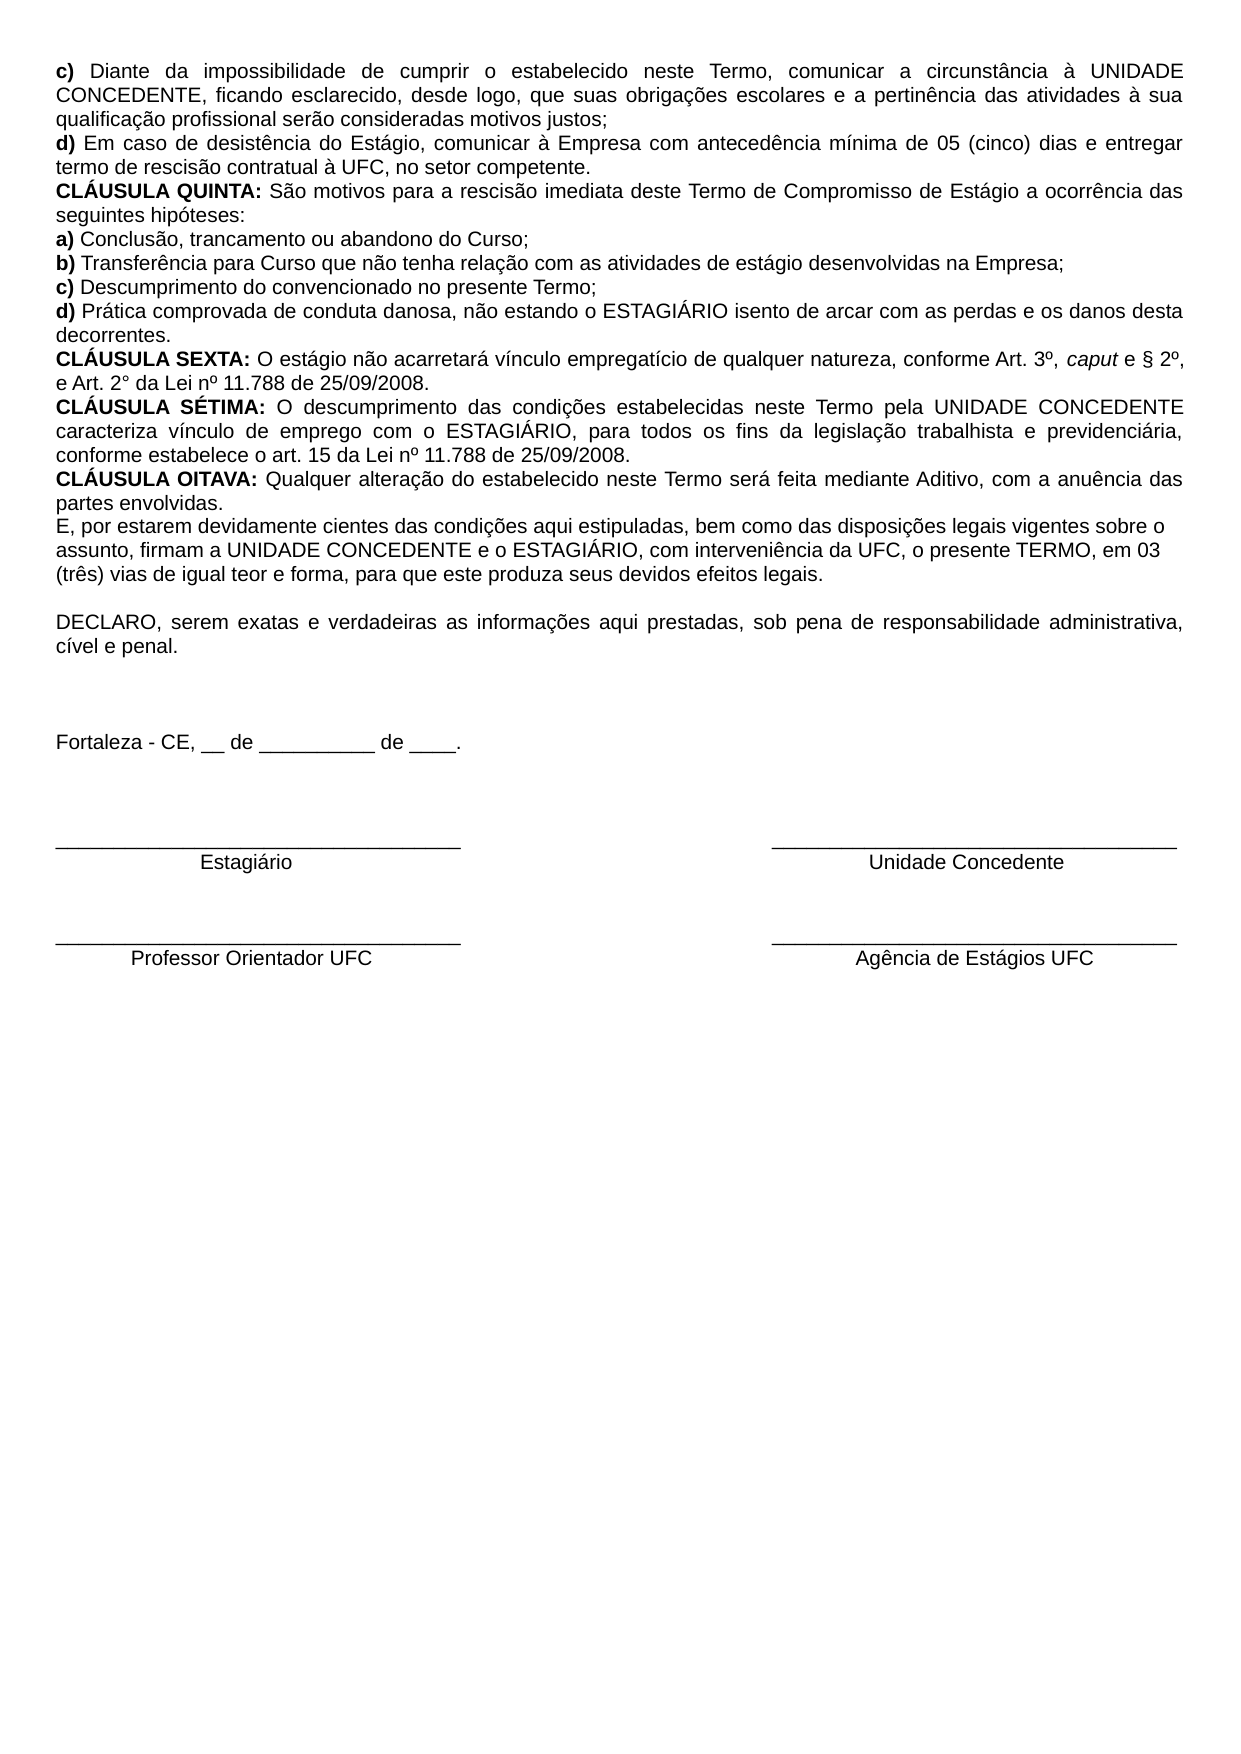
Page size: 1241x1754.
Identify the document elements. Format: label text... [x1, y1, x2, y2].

table_cell [44, 970, 1196, 993]
table_cell c) Diante da impossibilidade de cumprir o estabelecido neste Termo, comunicar a circunstância à UNIDADE CONCEDENTE, ficando esclarecido, desde logo, que suas obrigações escolares e a pertinência das atividades à sua qualificação profissional serão consideradas motivos justos; d) Em caso de desistência do Estágio, comunicar à Empresa com antecedência mínima de 05 (cinco) dias e entregar termo de rescisão contratual à UFC, no setor competente. CLÁUSULA QUINTA: São motivos para a rescisão imediata deste Termo de Compromisso de Estágio a ocorrência das seguintes hipóteses: a) Conclusão, trancamento ou abandono do Curso; b) Transferência para Curso que não tenha relação com as atividades de estágio desenvolvidas na Empresa; c) Descumprimento do convencionado no presente Termo; d) Prática comprovada de conduta danosa, não estando o ESTAGIÁRIO isento de arcar com as perdas e os danos desta decorrentes. CLÁUSULA SEXTA: O estágio não acarretará vínculo empregatício de qualquer natureza, conforme Art. 3º, caput e § 2º, e Art. 2° da Lei nº 11.788 de 25/09/2008. CLÁUSULA SÉTIMA: O descumprimento das condições estabelecidas neste Termo pela UNIDADE CONCEDENTE caracteriza vínculo de emprego com o ESTAGIÁRIO, para todos os fins da legislação trabalhista e previdenciária, conforme estabelece o art. 15 da Lei nº 11.788 de 25/09/2008. CLÁUSULA OITAVA: Qualquer alteração do estabelecido neste Termo será feita mediante Aditivo, com a anuência das partes envolvidas. E, por estarem devidamente cientes das condições aqui estipuladas, bem como das disposições legais vigentes sobre o assunto, firmam a UNIDADE CONCEDENTE e o ESTAGIÁRIO, com interveniência da UFC, o presente TERMO, em 03 (três) vias de igual teor e forma, para que este produza seus devidos efeitos legais. DECLARO, serem exatas e verdadeiras as informações aqui prestadas, sob pena de responsabilidade administrativa, cível e penal. Fortaleza - CE, __ de __________ de ____. ___________________________________ ___________________________________ Estagiário Unidade Concedente ___________________________________ ___________________________________ Professor Orientador UFC Agência de Estágios UFC [44, 59, 1196, 969]
